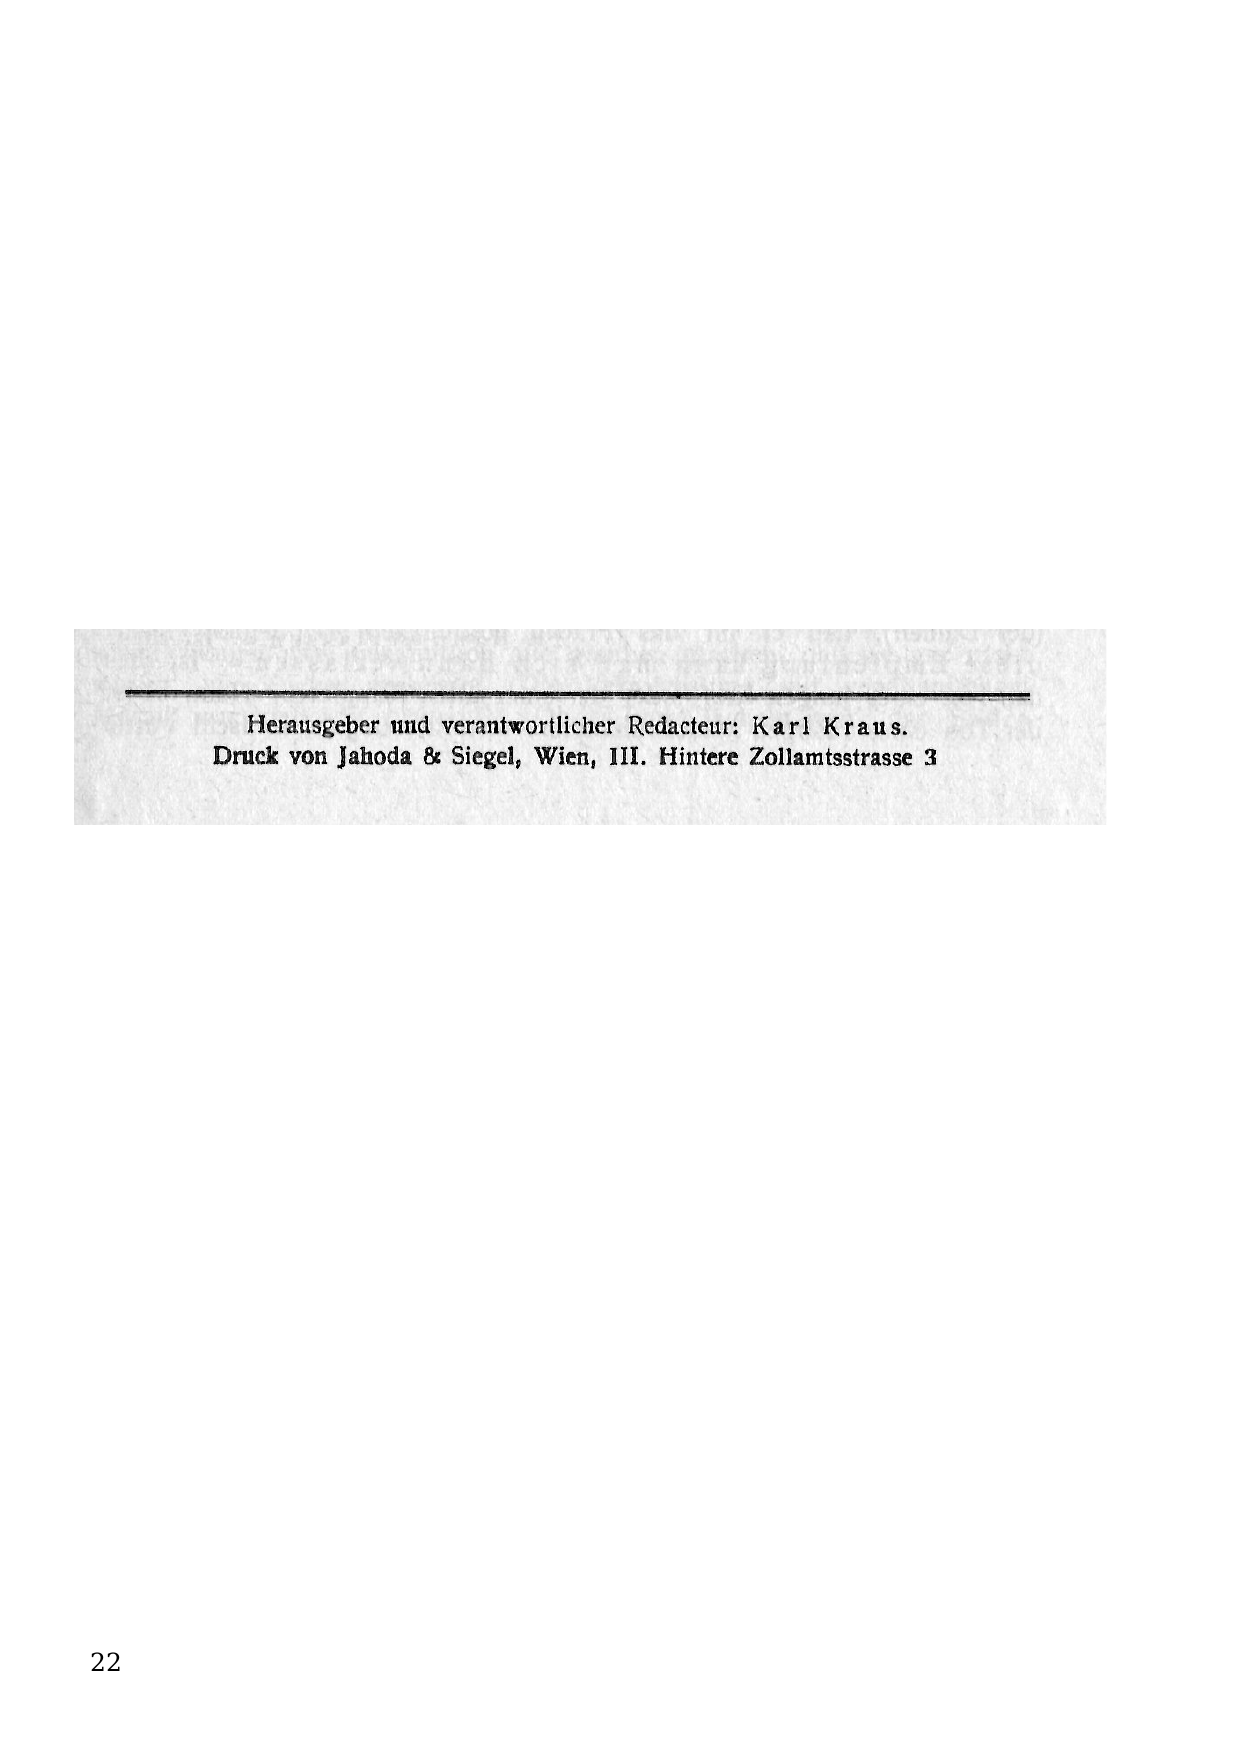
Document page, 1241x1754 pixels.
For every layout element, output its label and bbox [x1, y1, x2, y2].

picture [74, 629, 1107, 825]
